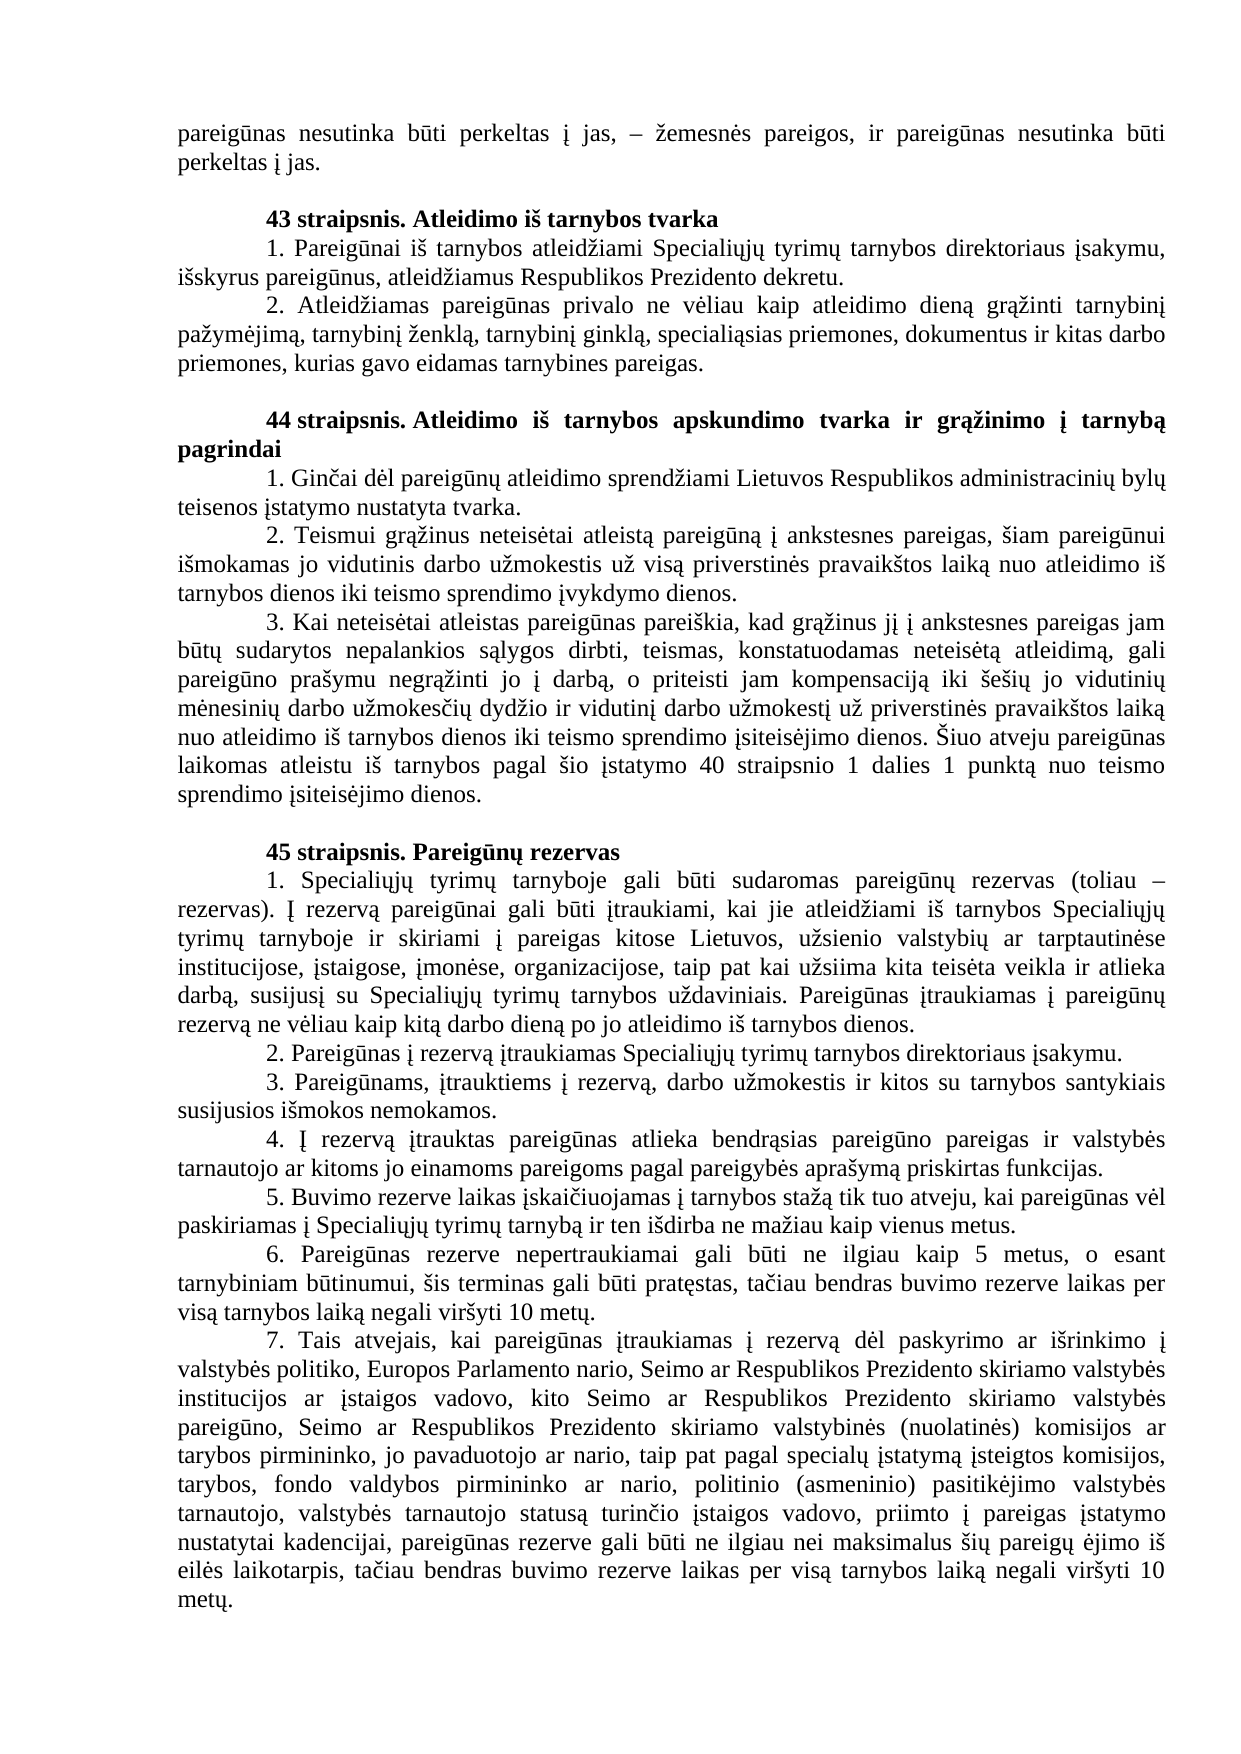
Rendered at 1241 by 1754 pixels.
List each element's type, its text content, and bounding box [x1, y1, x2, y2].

text 2. Pareigūnas į rezervą įtraukiamas Specialiųjų tyrimų tarnybos direktoriaus įsakymu. [177, 1038, 1167, 1067]
text 3. Pareigūnams, įtrauktiems į rezervą, darbo užmokestis ir kitos su tarnybos santykiais susijusios išmokos nemokamos. [177, 1067, 1167, 1124]
text 1. Ginčai dėl pareigūnų atleidimo sprendžiami Lietuvos Respublikos administracinių bylų teisenos įstatymo nustatyta tvarka. [177, 463, 1167, 521]
text 3. Kai neteisėtai atleistas pareigūnas pareiškia, kad grąžinus jį į ankstesnes pareigas jam būtų sudarytos nepalankios sąlygos dirbti, teismas, konstatuodamas neteisėtą atleidimą, gali pareigūno prašymu negrąžinti jo į darbą, o priteisti jam kompensaciją iki šešių jo vidutinių mėnesinių darbo užmokesčių dydžio ir vidutinį darbo užmokestį už priverstinės pravaikštos laiką nuo atleidimo iš tarnybos dienos iki teismo sprendimo įsiteisėjimo dienos. Šiuo atveju pareigūnas laikomas atleistu iš tarnybos pagal šio įstatymo 40 straipsnio 1 dalies 1 punktą nuo teismo sprendimo įsiteisėjimo dienos. [177, 607, 1167, 808]
text 4. Į rezervą įtrauktas pareigūnas atlieka bendrąsias pareigūno pareigas ir valstybės tarnautojo ar kitoms jo einamoms pareigoms pagal pareigybės aprašymą priskirtas funkcijas. [177, 1124, 1167, 1182]
text 2. Atleidžiamas pareigūnas privalo ne vėliau kaip atleidimo dieną grąžinti tarnybinį pažymėjimą, tarnybinį ženklą, tarnybinį ginklą, specialiąsias priemones, dokumentus ir kitas darbo priemones, kurias gavo eidamas tarnybines pareigas. [177, 291, 1167, 377]
text 1. Specialiųjų tyrimų tarnyboje gali būti sudaromas pareigūnų rezervas (toliau – rezervas). Į rezervą pareigūnai gali būti įtraukiami, kai jie atleidžiami iš tarnybos Specialiųjų tyrimų tarnyboje ir skiriami į pareigas kitose Lietuvos, užsienio valstybių ar tarptautinėse institucijose, įstaigose, įmonėse, organizacijose, taip pat kai užsiima kita teisėta veikla ir atlieka darbą, susijusį su Specialiųjų tyrimų tarnybos uždaviniais. Pareigūnas įtraukiamas į pareigūnų rezervą ne vėliau kaip kitą darbo dieną po jo atleidimo iš tarnybos dienos. [177, 866, 1167, 1038]
text 43 straipsnis. Atleidimo iš tarnybos tvarka [177, 204, 1167, 233]
text 7. Tais atvejais, kai pareigūnas įtraukiamas į rezervą dėl paskyrimo ar išrinkimo į valstybės politiko, Europos Parlamento nario, Seimo ar Respublikos Prezidento skiriamo valstybės institucijos ar įstaigos vadovo, kito Seimo ar Respublikos Prezidento skiriamo valstybės pareigūno, Seimo ar Respublikos Prezidento skiriamo valstybinės (nuolatinės) komisijos ar tarybos pirmininko, jo pavaduotojo ar nario, taip pat pagal specialų įstatymą įsteigtos komisijos, tarybos, fondo valdybos pirmininko ar nario, politinio (asmeninio) pasitikėjimo valstybės tarnautojo, valstybės tarnautojo statusą turinčio įstaigos vadovo, priimto į pareigas įstatymo nustatytai kadencijai, pareigūnas rezerve gali būti ne ilgiau nei maksimalus šių pareigų ėjimo iš eilės laikotarpis, tačiau bendras buvimo rezerve laikas per visą tarnybos laiką negali viršyti 10 metų. [177, 1326, 1167, 1613]
text 1. Pareigūnai iš tarnybos atleidžiami Specialiųjų tyrimų tarnybos direktoriaus įsakymu, išskyrus pareigūnus, atleidžiamus Respublikos Prezidento dekretu. [177, 233, 1167, 291]
text 44 straipsnis. Atleidimo iš tarnybos apskundimo tvarka ir grąžinimo į tarnybą pagrindai [177, 406, 1167, 463]
text pareigūnas nesutinka būti perkeltas į jas, – žemesnės pareigos, ir pareigūnas nesutinka būti perkeltas į jas. [177, 118, 1167, 176]
text 45 straipsnis. Pareigūnų rezervas [177, 837, 1167, 866]
text 6. Pareigūnas rezerve nepertraukiamai gali būti ne ilgiau kaip 5 metus, o esant tarnybiniam būtinumui, šis terminas gali būti pratęstas, tačiau bendras buvimo rezerve laikas per visą tarnybos laiką negali viršyti 10 metų. [177, 1239, 1167, 1326]
text 2. Teismui grąžinus neteisėtai atleistą pareigūną į ankstesnes pareigas, šiam pareigūnui išmokamas jo vidutinis darbo užmokestis už visą priverstinės pravaikštos laiką nuo atleidimo iš tarnybos dienos iki teismo sprendimo įvykdymo dienos. [177, 521, 1167, 607]
text 5. Buvimo rezerve laikas įskaičiuojamas į tarnybos stažą tik tuo atveju, kai pareigūnas vėl paskiriamas į Specialiųjų tyrimų tarnybą ir ten išdirba ne mažiau kaip vienus metus. [177, 1182, 1167, 1239]
